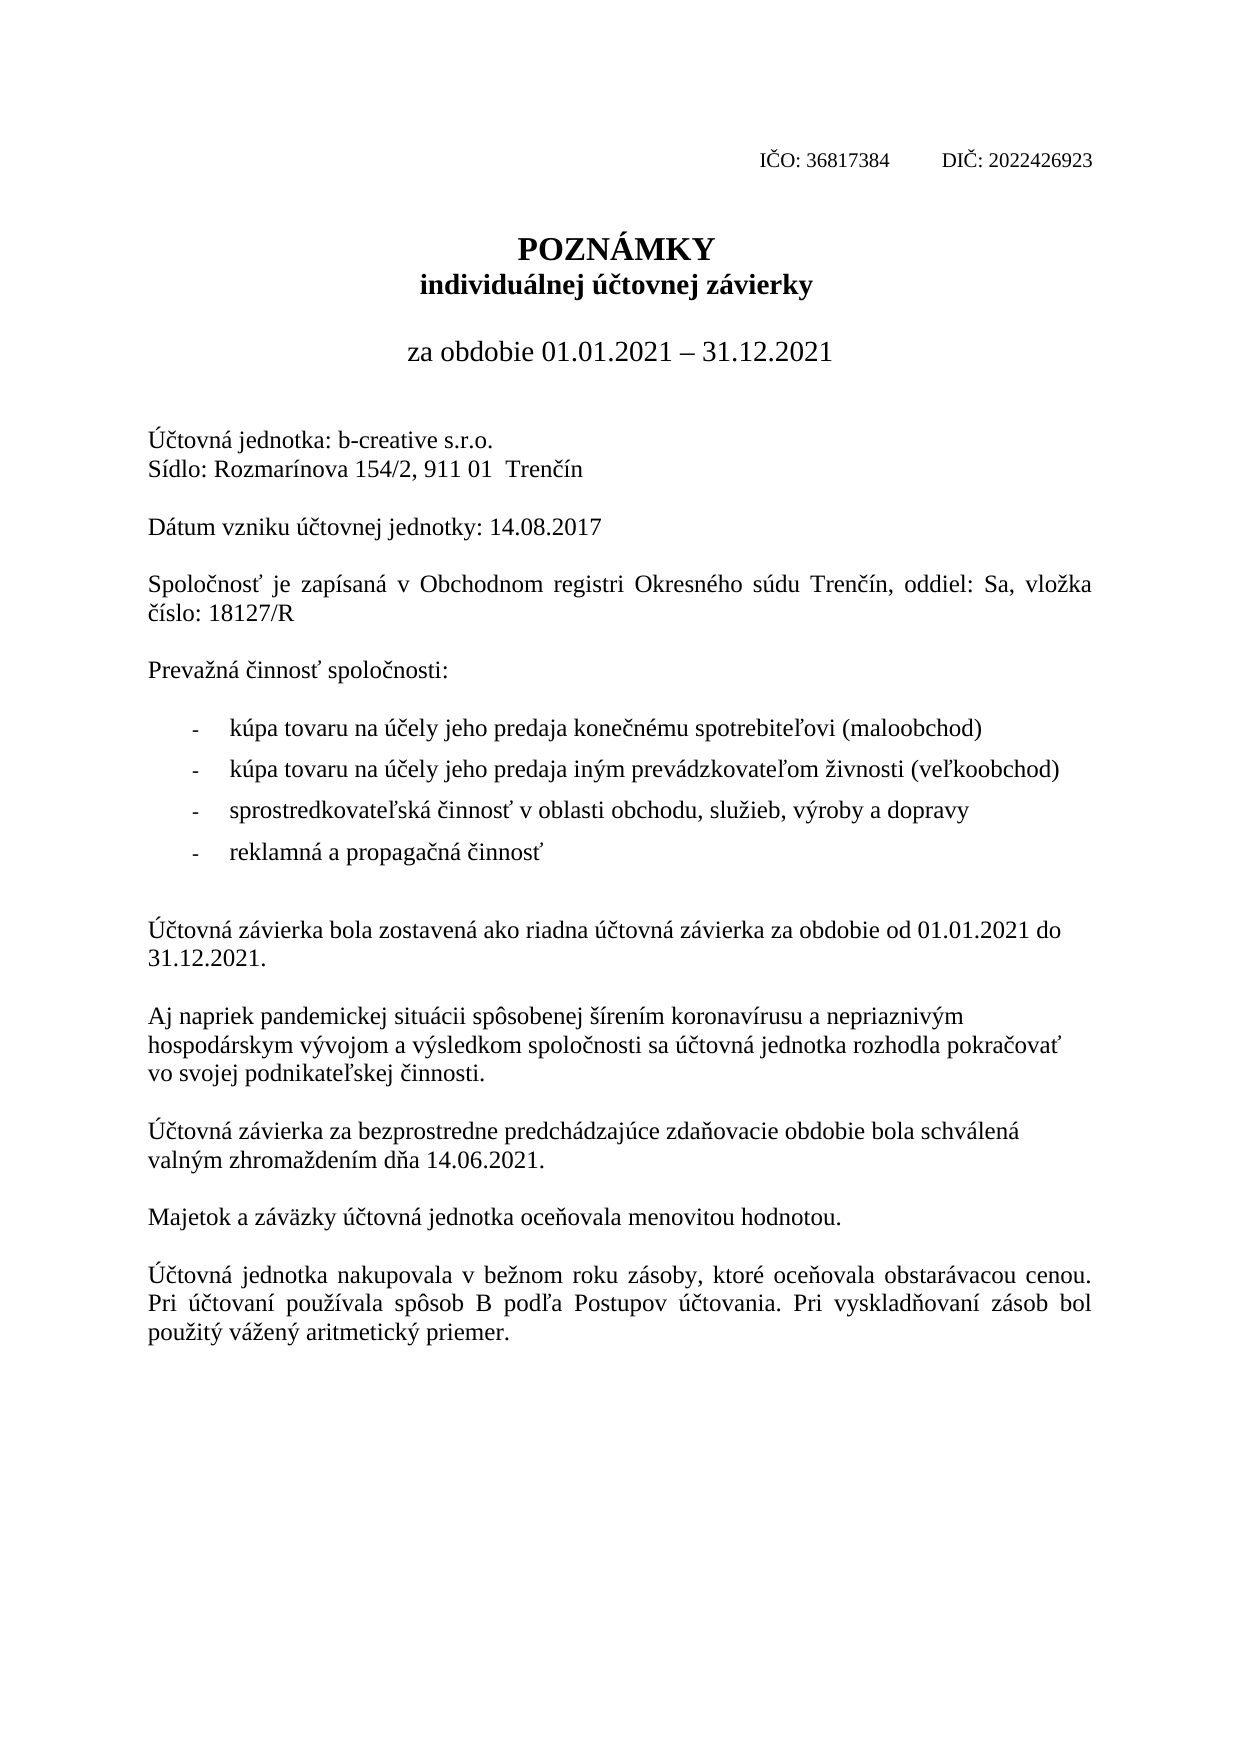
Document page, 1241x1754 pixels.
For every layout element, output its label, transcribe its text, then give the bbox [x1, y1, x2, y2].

text Účtovná závierka za bezprostredne predchádzajúce zdaňovacie obdobie bola schválená valným zhromaždením dňa 14.06.2021. [148, 1116, 1093, 1173]
text POZNÁMKY [148, 229, 1093, 267]
list reklamná a propagačná činnosť [192, 837, 1093, 866]
text individuálnej účtovnej závierky [148, 267, 1093, 301]
text Účtovná jednotka nakupovala v bežnom roku zásoby, ktoré oceňovala obstarávacou cenou. Pri účtovaní používala spôsob B podľa Postupov účtovania. Pri vyskladňovaní zásob bol použitý vážený aritmetický priemer. [148, 1260, 1093, 1346]
text za obdobie 01.01.2021 – 31.12.2021 [148, 334, 1093, 368]
list kúpa tovaru na účely jeho predaja konečnému spotrebiteľovi (maloobchod) [192, 713, 1093, 742]
text Aj napriek pandemickej situácii spôsobenej šírením koronavírusu a nepriaznivým hospodárskym vývojom a výsledkom spoločnosti sa účtovná jednotka rozhodla pokračovať vo svojej podnikateľskej činnosti. [148, 1001, 1093, 1087]
list sprostredkovateľská činnosť v oblasti obchodu, služieb, výroby a dopravy [192, 796, 1093, 824]
text Účtovná závierka bola zostavená ako riadna účtovná závierka za obdobie od 01.01.2021 do 31.12.2021. [148, 915, 1093, 972]
list kúpa tovaru na účely jeho predaja iným prevádzkovateľom živnosti (veľkoobchod) [192, 754, 1093, 783]
text Spoločnosť je zapísaná v Obchodnom registri Okresného súdu Trenčín, oddiel: Sa, vložka číslo: 18127/R [148, 569, 1093, 627]
text Dátum vzniku účtovnej jednotky: 14.08.2017 [148, 512, 1093, 541]
text IČO: 36817384 DIČ: 2022426923 [148, 148, 1093, 172]
text Účtovná jednotka: b-creative s.r.o. [148, 426, 1093, 454]
text Majetok a záväzky účtovná jednotka oceňovala menovitou hodnotou. [148, 1202, 1093, 1231]
text Sídlo: Rozmarínova 154/2, 911 01 Trenčín [148, 454, 1093, 483]
text Prevažná činnosť spoločnosti: [148, 656, 1093, 684]
